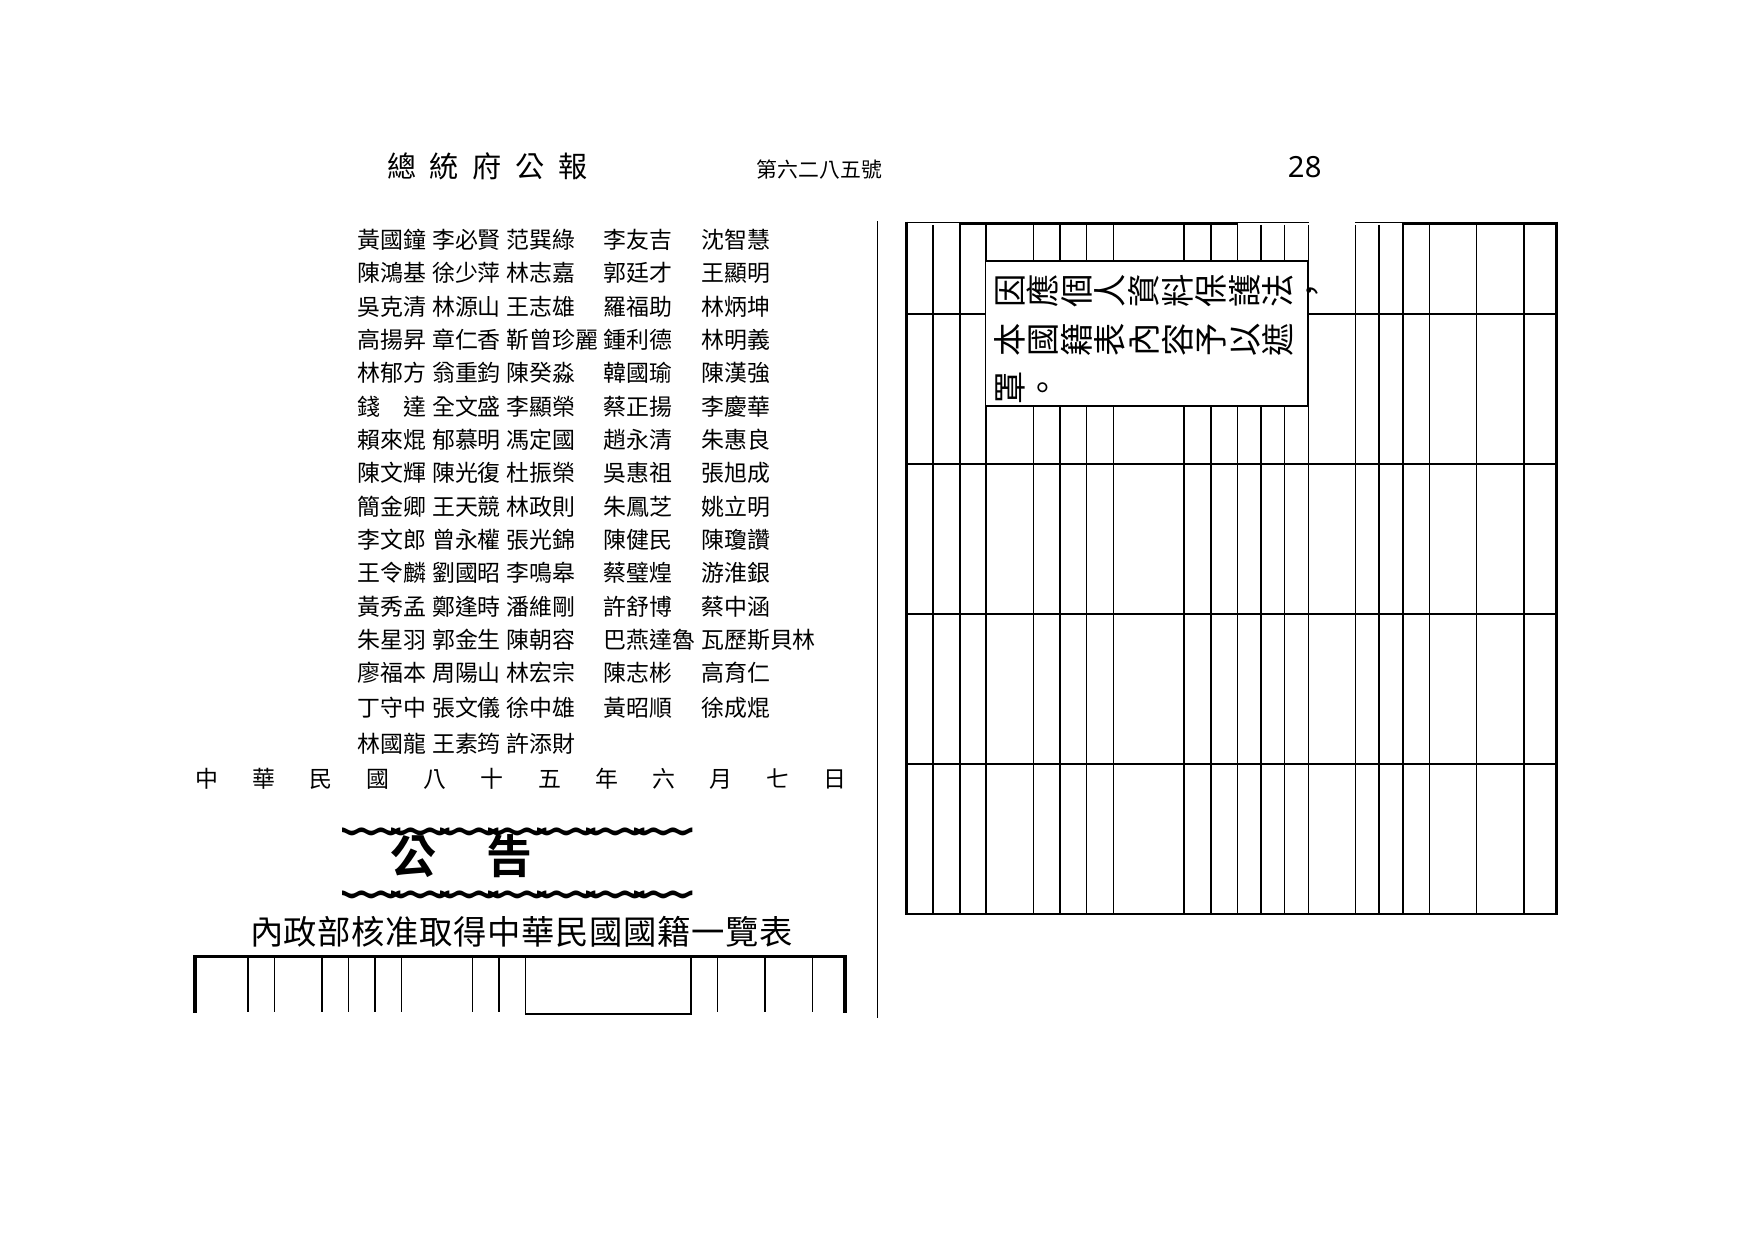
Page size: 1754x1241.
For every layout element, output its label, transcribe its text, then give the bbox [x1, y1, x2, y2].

table_header [692, 958, 718, 1013]
table_cell [1238, 765, 1260, 913]
table_cell [933, 223, 959, 313]
table_header ﹏﹏﹏﹏﹏﹏﹏ [340, 805, 852, 830]
table_cell [934, 465, 959, 613]
table_header [1430, 225, 1476, 313]
table_header [1034, 225, 1059, 260]
table_cell [908, 765, 932, 913]
table_cell [1238, 465, 1260, 613]
table_header [197, 958, 248, 1013]
table_cell [1356, 465, 1378, 613]
table_cell [1477, 315, 1500, 463]
table_cell [1034, 615, 1059, 763]
table_header [765, 958, 812, 1013]
table_cell [1332, 315, 1355, 463]
text 陳鴻基 徐少萍 林志嘉 郭廷才 王顯明 [357, 255, 847, 288]
table_cell [1161, 615, 1183, 763]
table_cell [961, 765, 985, 913]
table_header [1114, 225, 1183, 260]
table_cell [1137, 615, 1161, 763]
table_cell [1010, 765, 1033, 913]
table_cell [1525, 765, 1555, 913]
table_cell [908, 223, 933, 313]
table_cell [1262, 765, 1284, 913]
table_cell [1261, 223, 1284, 260]
text 林國龍 王素筠 許添財 [357, 724, 847, 759]
table_cell [1525, 315, 1555, 463]
table_cell [1453, 465, 1476, 613]
text 內政部核准取得中華民國國籍一覽表 [195, 901, 847, 955]
table_cell [1309, 315, 1332, 463]
table_cell [1185, 407, 1210, 463]
table_cell [987, 407, 1010, 463]
table_cell [1380, 315, 1402, 463]
table_cell [1010, 407, 1033, 463]
table_header [1477, 225, 1523, 313]
table_cell [1034, 765, 1059, 913]
table_cell [1356, 615, 1378, 763]
table_cell ﹏﹏﹏﹏﹏﹏﹏ [340, 882, 852, 901]
text 丁守中 張文儀 徐中雄 黃昭順 徐成焜 [357, 688, 847, 724]
table_cell [961, 465, 985, 613]
table_cell [1262, 407, 1284, 463]
table_cell [1185, 465, 1210, 613]
text 中華民國八十五年六月七日 [195, 759, 847, 794]
table_cell 公告 [340, 830, 852, 882]
table_cell [192, 882, 340, 901]
table_cell [1430, 615, 1453, 763]
table_header [499, 958, 525, 1013]
table_cell [987, 465, 1010, 613]
table_cell [1212, 465, 1237, 613]
table_cell [1332, 765, 1355, 913]
table_header [961, 225, 985, 313]
table_cell [1500, 615, 1523, 763]
text 賴來焜 郁慕明 馮定國 趙永清 朱惠良 [357, 422, 847, 455]
table_cell [1087, 465, 1113, 613]
table_cell [1404, 315, 1429, 463]
table_cell [1453, 615, 1476, 763]
table_header [526, 958, 690, 1013]
table_cell [1010, 615, 1033, 763]
table_cell [1309, 465, 1332, 613]
table_cell [1137, 407, 1161, 463]
table_header [349, 958, 375, 1013]
table_cell [1212, 615, 1237, 763]
text 高揚昇 章仁香 靳曾珍麗 鍾利德 林明義 [357, 322, 847, 355]
table_cell [1332, 465, 1355, 613]
table_cell [1332, 615, 1355, 763]
table_cell [1114, 765, 1137, 913]
text 簡金卿 王天競 林政則 朱鳳芝 姚立明 [357, 488, 847, 522]
table_header [1212, 225, 1237, 260]
table_cell [1404, 465, 1429, 613]
table_cell [961, 315, 985, 463]
table_cell [1525, 615, 1555, 763]
table_cell [934, 615, 959, 763]
table_cell [1500, 465, 1523, 613]
table_cell [1114, 615, 1137, 763]
table_cell [1087, 765, 1113, 913]
table_cell [1285, 765, 1308, 913]
text 李文郎 曾永權 張光錦 陳健民 陳瓊讚 [357, 522, 847, 555]
table_cell [1285, 615, 1308, 763]
table_cell [1285, 223, 1308, 260]
table_cell [987, 765, 1010, 913]
text 廖福本 周陽山 林宏宗 陳志彬 高育仁 [357, 655, 847, 688]
table_header [473, 958, 499, 1013]
table_header [1185, 225, 1210, 260]
table_cell [1114, 465, 1137, 613]
table_cell [1061, 465, 1086, 613]
table_cell [1477, 765, 1500, 913]
table_header [1061, 225, 1086, 260]
text 錢 達 全文盛 李顯榮 蔡正揚 李慶華 [357, 388, 847, 422]
table_cell [1356, 315, 1378, 463]
table_cell [1404, 615, 1429, 763]
table_cell [1380, 765, 1402, 913]
table_cell [1212, 765, 1237, 913]
table_cell [1114, 407, 1137, 463]
text 陳文輝 陳光復 杜振榮 吳惠祖 張旭成 [357, 455, 847, 488]
text 朱星羽 郭金生 陳朝容 巴燕達魯 瓦歷斯貝林 [357, 622, 847, 655]
table_cell [1356, 223, 1379, 313]
table_cell [1185, 615, 1210, 763]
table_cell [934, 765, 959, 913]
table_cell [1453, 765, 1476, 913]
table_cell [1061, 407, 1086, 463]
table_cell [1238, 615, 1260, 763]
table_cell [1285, 407, 1308, 463]
table_header [322, 958, 348, 1013]
table_cell [1061, 615, 1086, 763]
table_header [375, 958, 402, 1013]
table_cell [1430, 765, 1453, 913]
table_header [275, 958, 322, 1013]
table_cell [934, 315, 959, 463]
table_cell [1309, 615, 1332, 763]
table_cell [1061, 765, 1086, 913]
table_cell [1161, 465, 1183, 613]
table_cell [1161, 765, 1183, 913]
table_header [987, 225, 1033, 260]
table_header [248, 958, 274, 1013]
table_cell [908, 315, 932, 463]
table_cell [1262, 615, 1284, 763]
text 王令麟 劉國昭 李鳴皋 蔡璧煌 游淮銀 [357, 555, 847, 588]
table_cell [1185, 765, 1210, 913]
table_cell [1010, 465, 1033, 613]
table_cell [1137, 465, 1161, 613]
table_cell [1285, 465, 1308, 613]
table_cell [1379, 223, 1402, 313]
table_cell [1087, 615, 1113, 763]
table_cell [1034, 407, 1059, 463]
table_cell [1137, 765, 1161, 913]
table_cell [1238, 407, 1260, 463]
table_cell [1430, 315, 1453, 463]
table_header [718, 958, 765, 1013]
text 林郁方 翁重鈞 陳癸淼 韓國瑜 陳漢強 [357, 355, 847, 388]
table_cell [1500, 765, 1523, 913]
table_cell [1262, 465, 1284, 613]
table_cell [1404, 765, 1429, 913]
table_cell [987, 615, 1010, 763]
table_cell [1309, 765, 1332, 913]
table_cell [1430, 465, 1453, 613]
text 黃秀孟 鄭逢時 潘維剛 許舒博 蔡中涵 [357, 588, 847, 622]
table_cell [908, 615, 932, 763]
table_cell [1453, 315, 1476, 463]
table_cell [192, 830, 340, 882]
table_header [812, 958, 843, 1013]
text 黃國鐘 李必賢 范巽綠 李友吉 沈智慧 [357, 222, 847, 255]
table_cell [961, 615, 985, 763]
table_header [402, 958, 472, 1013]
table_cell [1238, 223, 1261, 260]
table_cell [1308, 222, 1356, 313]
table_cell [1034, 465, 1059, 613]
table_header [1525, 225, 1555, 313]
table_cell [1380, 615, 1402, 763]
table_header [1087, 225, 1113, 260]
table_cell [908, 465, 932, 613]
table_cell [1087, 407, 1113, 463]
table_cell [1356, 765, 1378, 913]
table_cell [1161, 407, 1183, 463]
text 吳克清 林源山 王志雄 羅福助 林炳坤 [357, 288, 847, 322]
table_header [192, 805, 340, 830]
table_cell [1380, 465, 1402, 613]
table_cell [1477, 465, 1500, 613]
table_cell [1500, 315, 1523, 463]
table_cell [1525, 465, 1555, 613]
table_header [1404, 225, 1429, 313]
table_cell [1212, 407, 1237, 463]
table_cell [1477, 615, 1500, 763]
